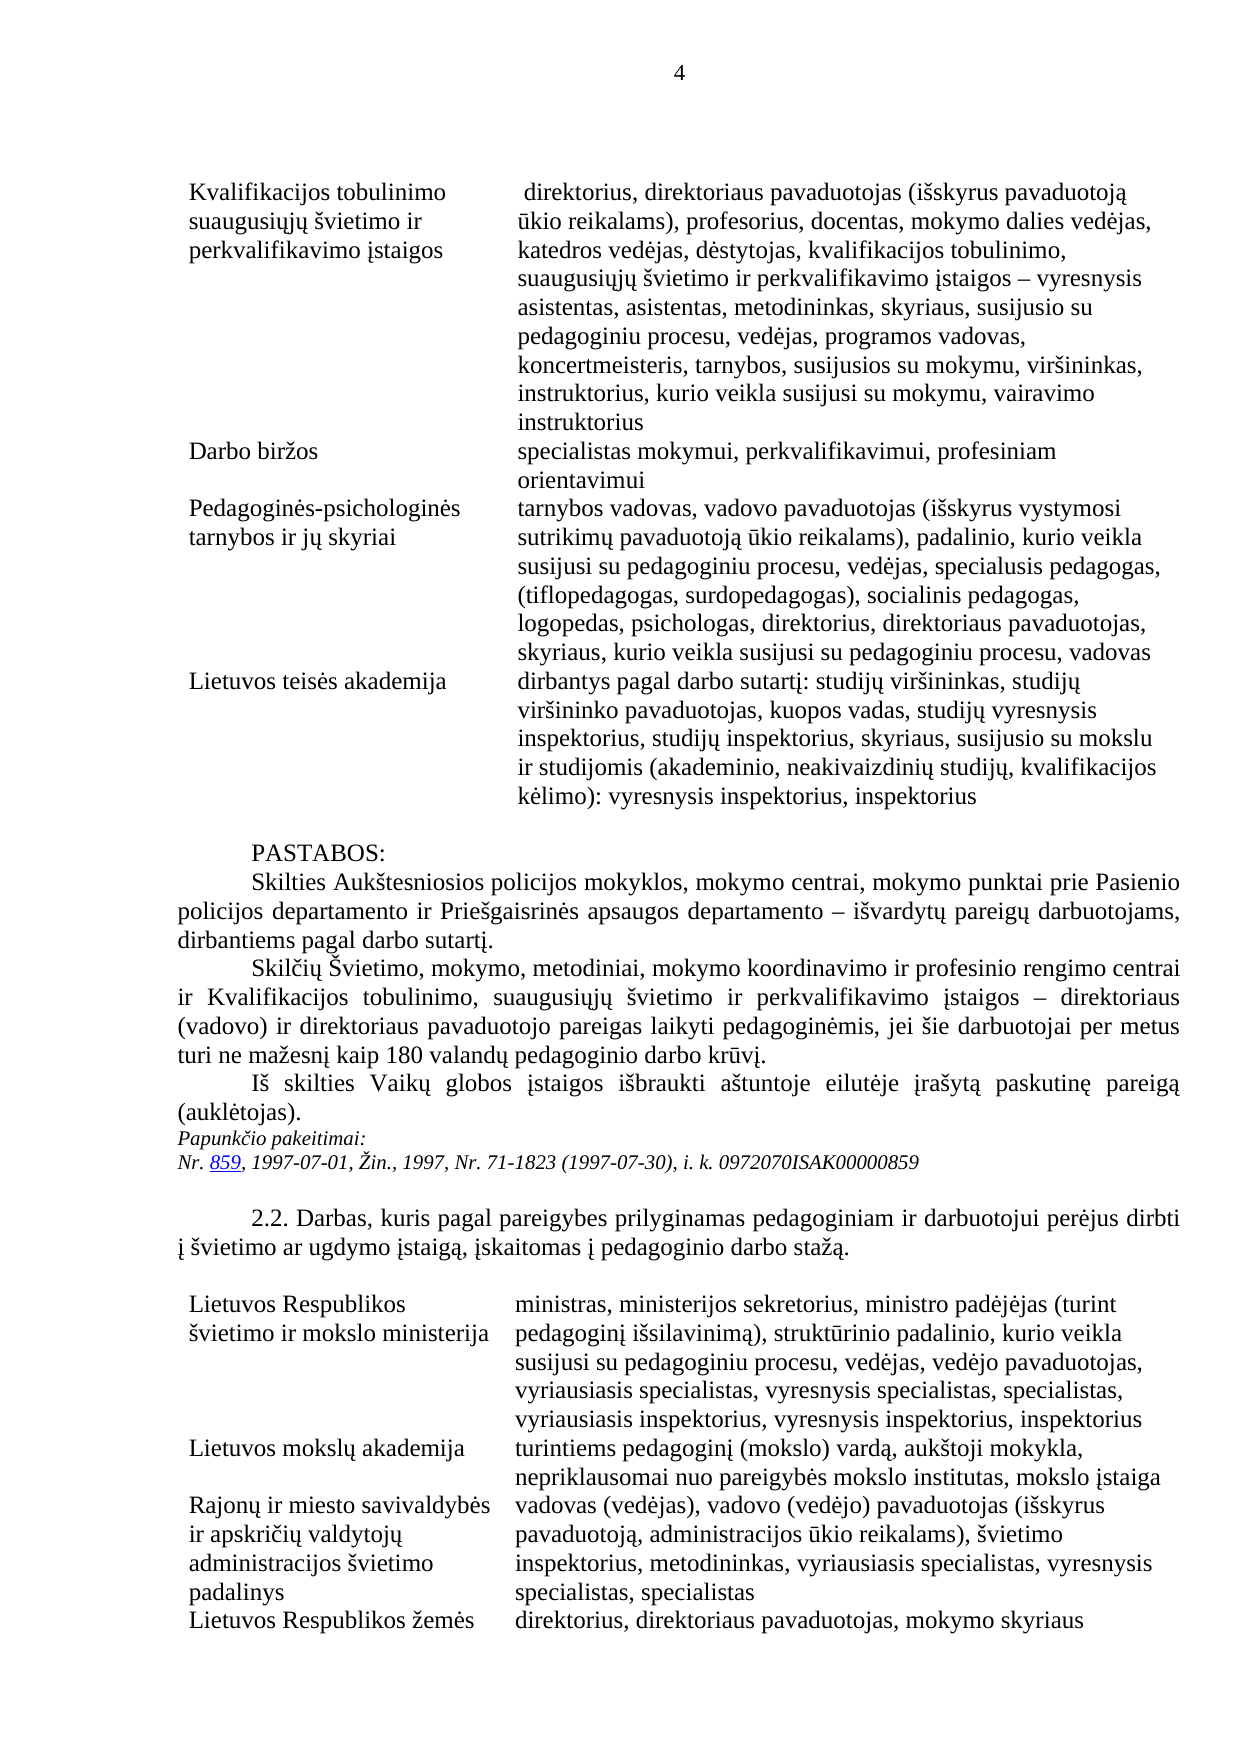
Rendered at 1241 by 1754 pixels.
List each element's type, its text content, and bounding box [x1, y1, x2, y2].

text Papunkčio pakeitimai: [177, 1126, 1181, 1150]
text PASTABOS: [177, 838, 1181, 867]
text Iš skilties Vaikų globos įstaigos išbraukti aštuntoje eilutėje įrašytą paskutinę pareigą (auklėtojas). [177, 1068, 1181, 1126]
text Skilties Aukštesniosios policijos mokyklos, mokymo centrai, mokymo punktai prie Pasienio policijos departamento ir Priešgaisrinės apsaugos departamento – išvardytų pareigų darbuotojams, dirbantiems pagal darbo sutartį. [177, 867, 1181, 953]
table_cell direktorius, direktoriaus pavaduotojas, mokymo skyriaus [504, 1605, 1181, 1634]
table_cell Darbo biržos [177, 436, 506, 493]
text Skilčių Švietimo, mokymo, metodiniai, mokymo koordinavimo ir profesinio rengimo centrai ir Kvalifikacijos tobulinimo, suaugusiųjų švietimo ir perkvalifikavimo įstaigos – direktoriaus (vadovo) ir direktoriaus pavaduotojo pareigas laikyti pedagoginėmis, jei šie darbuotojai per metus turi ne mažesnį kaip 180 valandų pedagoginio darbo krūvį. [177, 953, 1181, 1068]
text Nr. 859, 1997-07-01, Žin., 1997, Nr. 71-1823 (1997-07-30), i. k. 0972070ISAK00000859 [177, 1150, 1181, 1174]
table_cell Kvalifikacijos tobulinimo suaugusiųjų švietimo ir perkvalifikavimo įstaigos [177, 177, 506, 436]
table_cell tarnybos vadovas, vadovo pavaduotojas (išskyrus vystymosi sutrikimų pavaduotoją ūkio reikalams), padalinio, kurio veikla susijusi su pedagoginiu procesu, vedėjas, specialusis pedagogas, (tiflopedagogas, surdopedagogas), socialinis pedagogas, logopedas, psichologas, direktorius, direktoriaus pavaduotojas, skyriaus, kurio veikla susijusi su pedagoginiu procesu, vadovas [506, 494, 1181, 666]
table_cell specialistas mokymui, perkvalifikavimui, profesiniam orientavimui [506, 436, 1181, 493]
table_cell direktorius, direktoriaus pavaduotojas (išskyrus pavaduotoją ūkio reikalams), profesorius, docentas, mokymo dalies vedėjas, katedros vedėjas, dėstytojas, kvalifikacijos tobulinimo, suaugusiųjų švietimo ir perkvalifikavimo įstaigos – vyresnysis asistentas, asistentas, metodininkas, skyriaus, susijusio su pedagoginiu procesu, vedėjas, programos vadovas, koncertmeisteris, tarnybos, susijusios su mokymu, viršininkas, instruktorius, kurio veikla susijusi su mokymu, vairavimo instruktorius [506, 177, 1181, 436]
table_cell Pedagoginės-psichologinės tarnybos ir jų skyriai [177, 494, 506, 666]
table_header ministras, ministerijos sekretorius, ministro padėjėjas (turint pedagoginį išsilavinimą), struktūrinio padalinio, kurio veikla susijusi su pedagoginiu procesu, vedėjas, vedėjo pavaduotojas, vyriausiasis specialistas, vyresnysis specialistas, specialistas, vyriausiasis inspektorius, vyresnysis inspektorius, inspektorius [504, 1289, 1181, 1433]
table_cell Lietuvos Respublikos žemės [177, 1605, 503, 1634]
text 2.2. Darbas, kuris pagal pareigybes prilyginamas pedagoginiam ir darbuotojui perėjus dirbti į švietimo ar ugdymo įstaigą, įskaitomas į pedagoginio darbo stažą. [177, 1203, 1181, 1260]
table_cell Rajonų ir miesto savivaldybės ir apskričių valdytojų administracijos švietimo padalinys [177, 1490, 503, 1605]
table_cell Lietuvos mokslų akademija [177, 1433, 503, 1490]
table_cell turintiems pedagoginį (mokslo) vardą, aukštoji mokykla, nepriklausomai nuo pareigybės mokslo institutas, mokslo įstaiga [504, 1433, 1181, 1490]
table_cell vadovas (vedėjas), vadovo (vedėjo) pavaduotojas (išskyrus pavaduotoją, administracijos ūkio reikalams), švietimo inspektorius, metodininkas, vyriausiasis specialistas, vyresnysis specialistas, specialistas [504, 1490, 1181, 1605]
table_cell Lietuvos teisės akademija [177, 666, 506, 810]
table_header Lietuvos Respublikos švietimo ir mokslo ministerija [177, 1289, 503, 1433]
table_cell dirbantys pagal darbo sutartį: studijų viršininkas, studijų viršininko pavaduotojas, kuopos vadas, studijų vyresnysis inspektorius, studijų inspektorius, skyriaus, susijusio su mokslu ir studijomis (akademinio, neakivaizdinių studijų, kvalifikacijos kėlimo): vyresnysis inspektorius, inspektorius [506, 666, 1181, 810]
